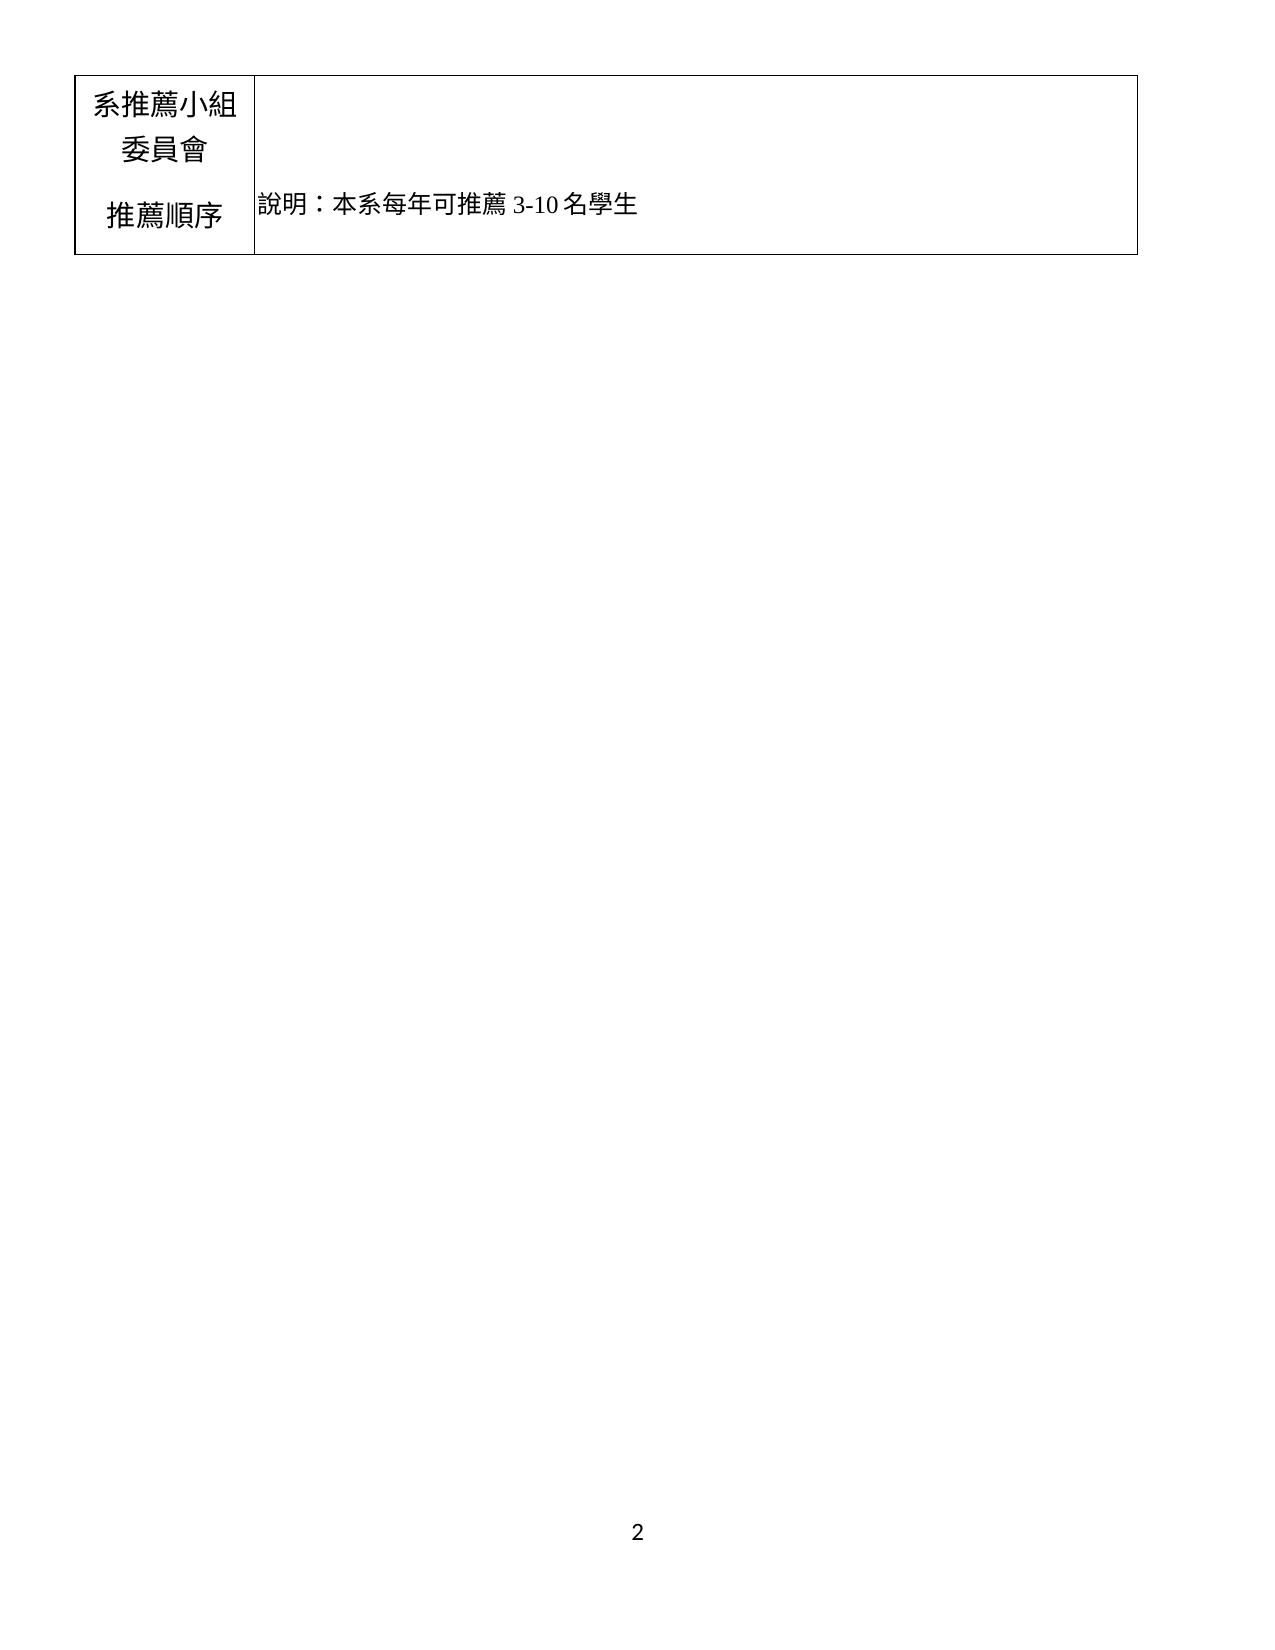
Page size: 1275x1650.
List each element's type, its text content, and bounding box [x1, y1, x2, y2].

table_cell 說明：本系每年可推薦3-10名學生 [255, 76, 1137, 254]
table_cell 系推薦小組委員會 推薦順序 [76, 76, 254, 254]
